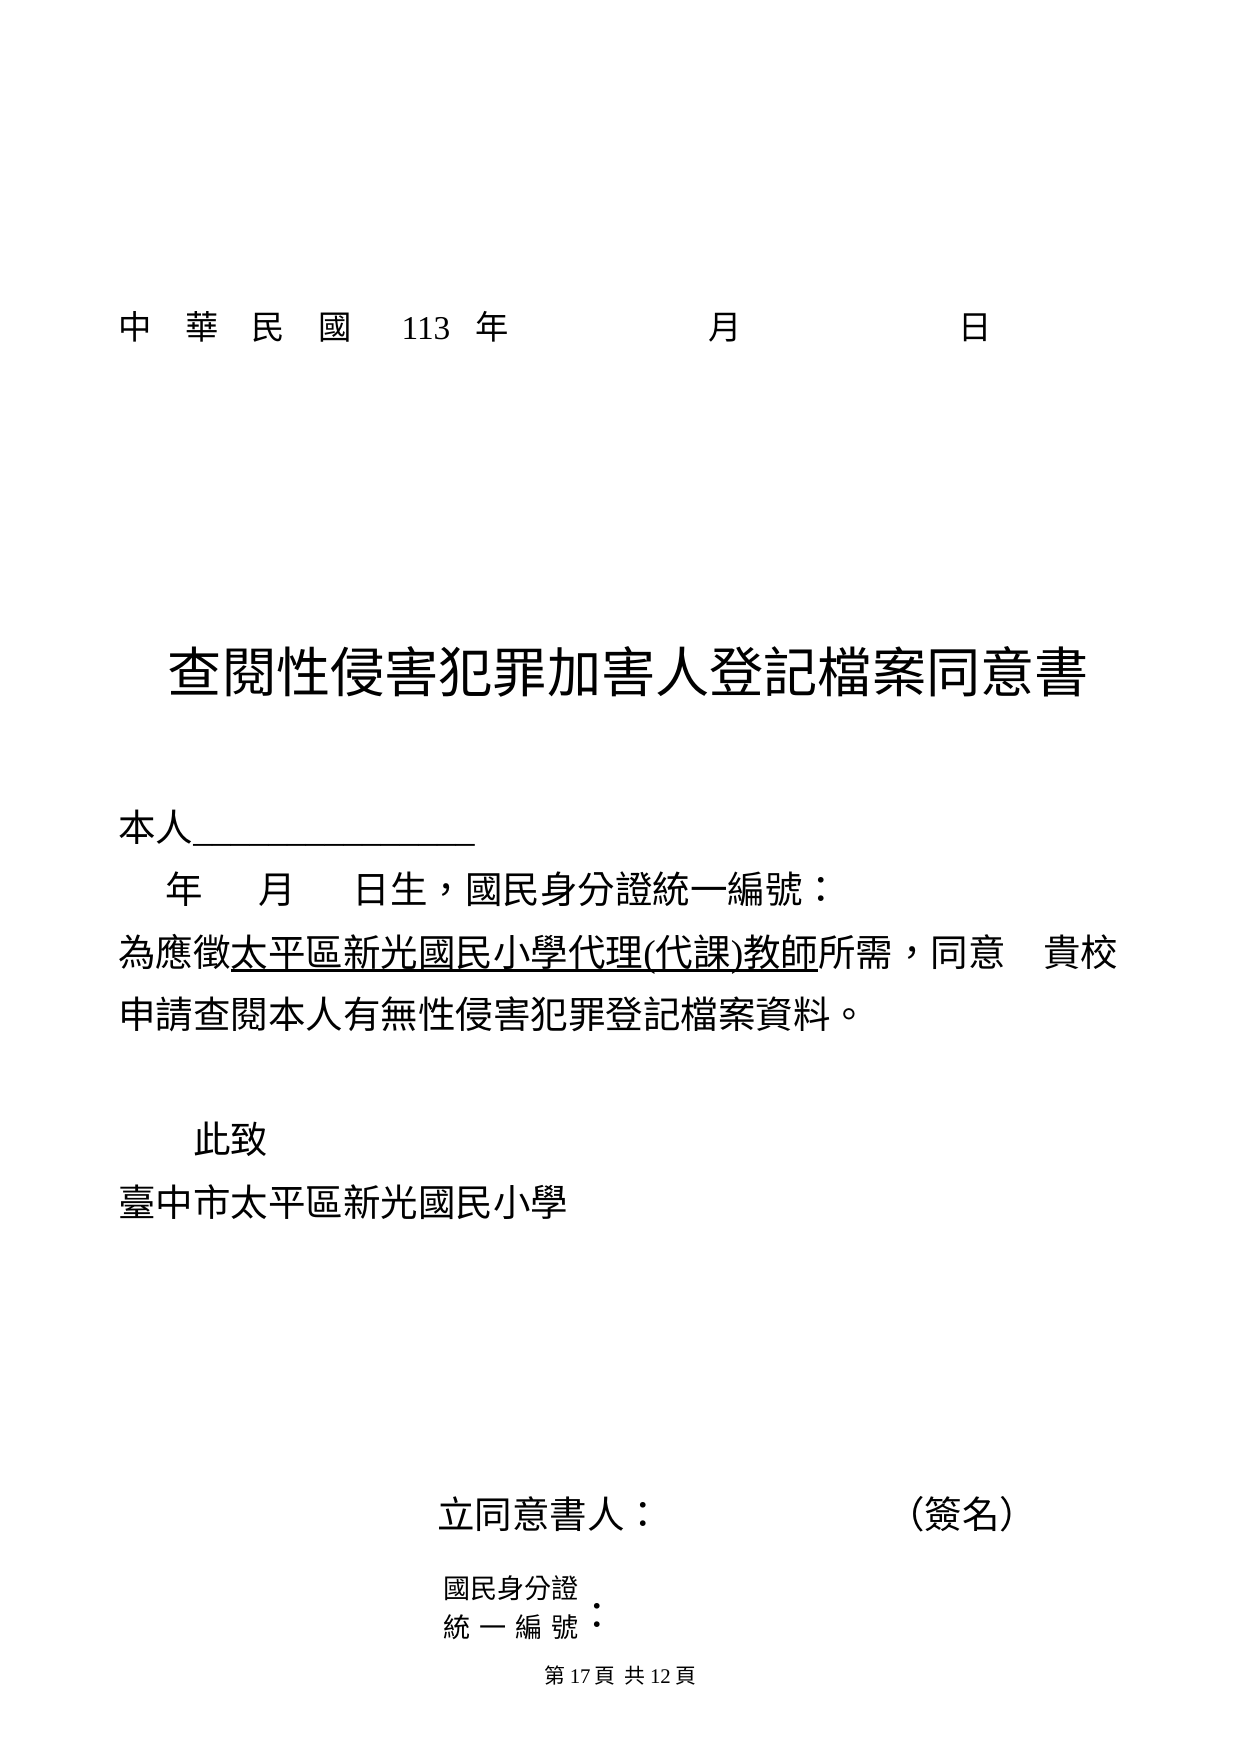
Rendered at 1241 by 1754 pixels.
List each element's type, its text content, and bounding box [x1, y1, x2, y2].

text 為應徵太平區新光國民小學代理(代課)教師所需，同意 貴校申請查閱本人有無性侵害犯罪登記檔案資料。 [118, 908, 1122, 1033]
text 查閱性侵害犯罪加害人登記檔案同意書 [118, 596, 1138, 721]
text 年 月 日生，國民身分證統一編號： [118, 846, 1122, 908]
text 此致 [118, 1096, 1122, 1158]
text 中 華 民 國 113 年 月 日 [118, 283, 1122, 346]
text 國民身分證統一編號： [118, 1533, 1122, 1658]
text 立同意書人： （簽名） [118, 1471, 1122, 1533]
text 本人_______________ [118, 783, 1122, 846]
text 臺中市太平區新光國民小學 [118, 1158, 1122, 1221]
